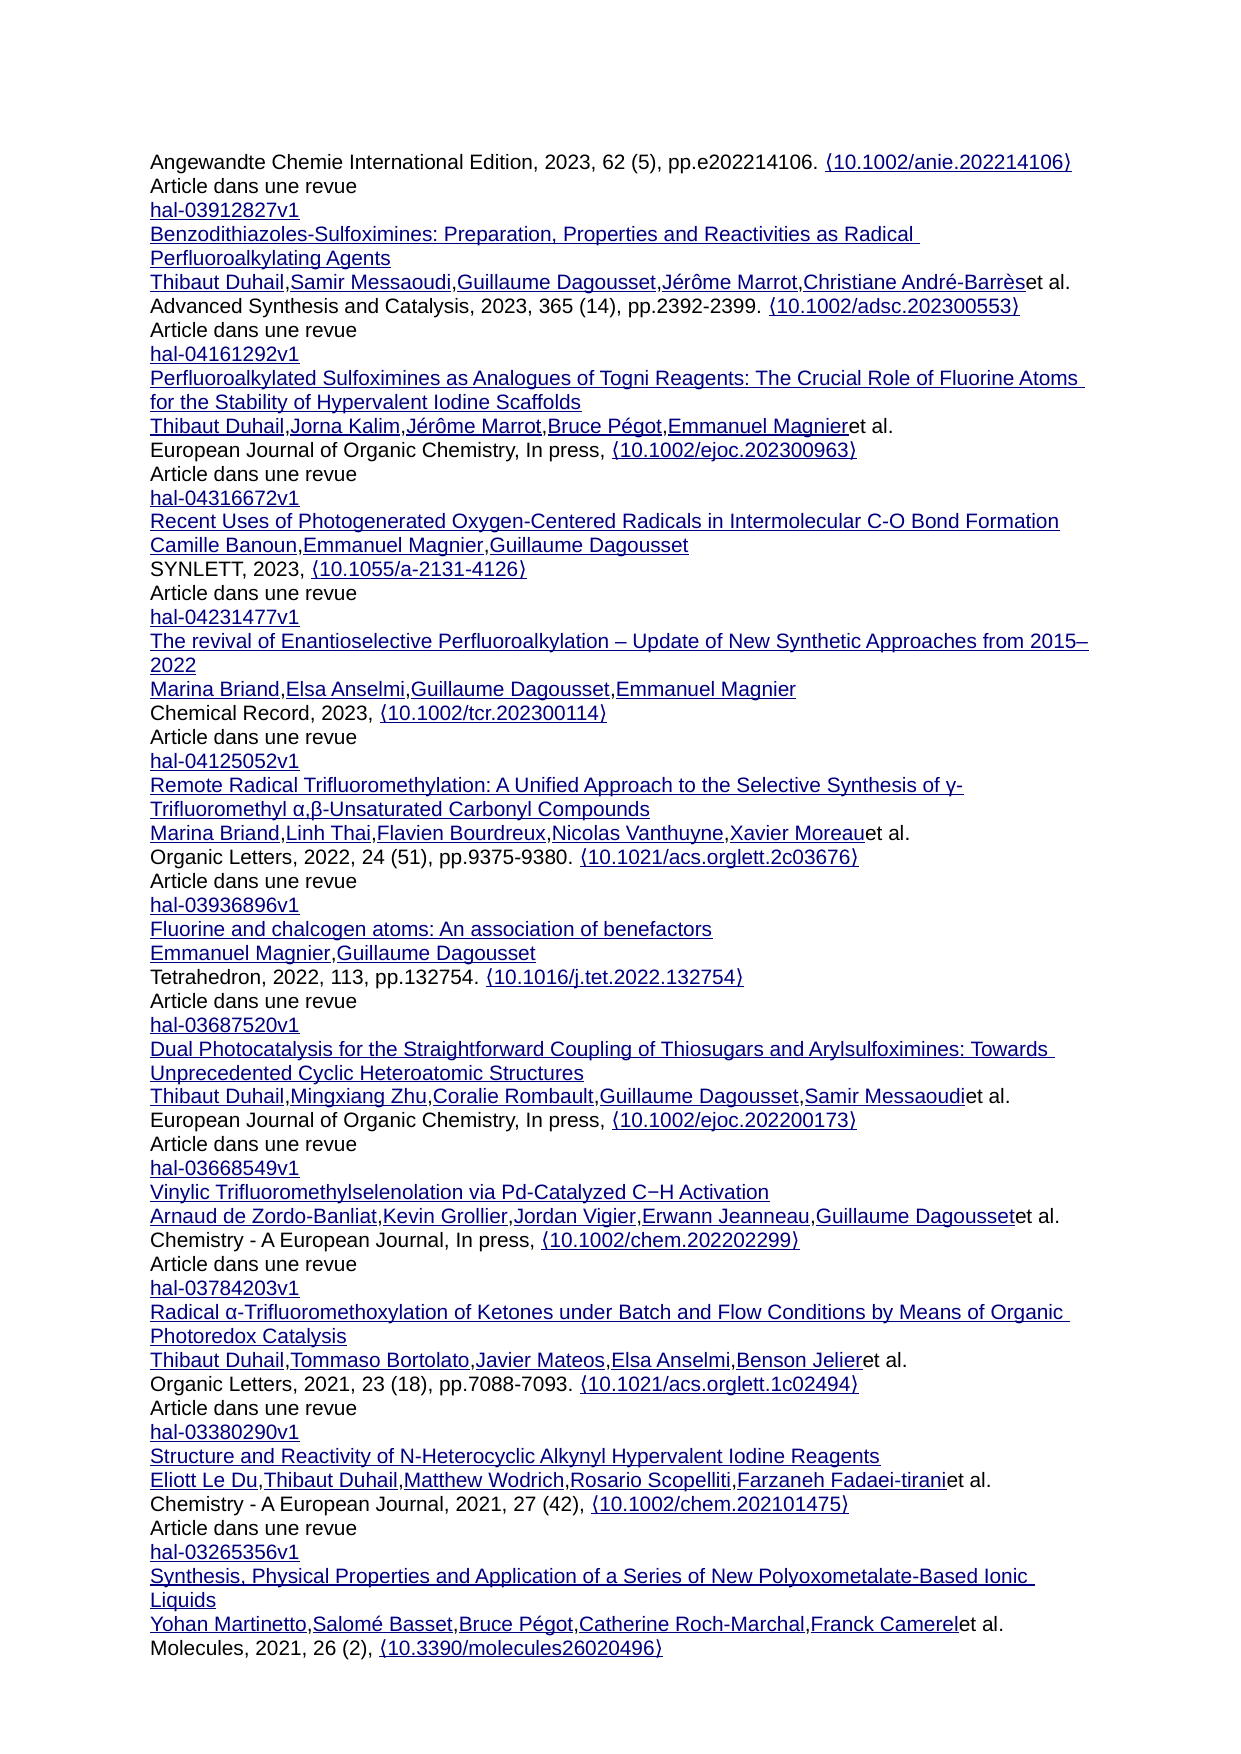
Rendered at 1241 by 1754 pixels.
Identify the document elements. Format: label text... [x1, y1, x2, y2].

table_cell The revival of Enantioselective Perfluoroalkylation – Update of New Synthetic Approaches from 2015–2022 Marina Briand,Elsa Anselmi,Guillaume Dagousset,Emmanuel Magnier Chemical Record, 2023, ⟨10.1002/tcr.202300114⟩ Article dans une revue hal-04125052v1 [150, 629, 1090, 773]
table_cell Synthesis, Physical Properties and Application of a Series of New Polyoxometalate-Based Ionic Liquids Yohan Martinetto,Salomé Basset,Bruce Pégot,Catherine Roch-Marchal,Franck Camerelet al. Molecules, 2021, 26 (2), ⟨10.3390/molecules26020496⟩ [150, 1564, 1090, 1659]
table_cell Angewandte Chemie International Edition, 2023, 62 (5), pp.e202214106. ⟨10.1002/anie.202214106⟩ Article dans une revue hal-03912827v1 [150, 150, 1090, 222]
table_cell Benzodithiazoles‐Sulfoximines: Preparation, Properties and Reactivities as Radical Perfluoroalkylating Agents Thibaut Duhail,Samir Messaoudi,Guillaume Dagousset,Jérôme Marrot,Christiane André-Barrèset al. Advanced Synthesis and Catalysis, 2023, 365 (14), pp.2392-2399. ⟨10.1002/adsc.202300553⟩ Article dans une revue hal-04161292v1 [150, 222, 1090, 366]
table_cell Remote Radical Trifluoromethylation: A Unified Approach to the Selective Synthesis of γ-Trifluoromethyl α,β-Unsaturated Carbonyl Compounds Marina Briand,Linh Thai,Flavien Bourdreux,Nicolas Vanthuyne,Xavier Moreauet al. Organic Letters, 2022, 24 (51), pp.9375-9380. ⟨10.1021/acs.orglett.2c03676⟩ Article dans une revue hal-03936896v1 [150, 773, 1090, 917]
table_cell Vinylic Trifluoromethylselenolation via Pd‐Catalyzed C−H Activation Arnaud de Zordo-Banliat,Kevin Grollier,Jordan Vigier,Erwann Jeanneau,Guillaume Dagoussetet al. Chemistry - A European Journal, In press, ⟨10.1002/chem.202202299⟩ Article dans une revue hal-03784203v1 [150, 1180, 1090, 1300]
table_cell Recent Uses of Photogenerated Oxygen-Centered Radicals in Intermolecular C-O Bond Formation Camille Banoun,Emmanuel Magnier,Guillaume Dagousset SYNLETT, 2023, ⟨10.1055/a-2131-4126⟩ Article dans une revue hal-04231477v1 [150, 509, 1090, 629]
table_cell Fluorine and chalcogen atoms: An association of benefactors Emmanuel Magnier,Guillaume Dagousset Tetrahedron, 2022, 113, pp.132754. ⟨10.1016/j.tet.2022.132754⟩ Article dans une revue hal-03687520v1 [150, 917, 1090, 1036]
table_cell Structure and Reactivity of N‐Heterocyclic Alkynyl Hypervalent Iodine Reagents Eliott Le Du,Thibaut Duhail,Matthew Wodrich,Rosario Scopelliti,Farzaneh Fadaei‐tiraniet al. Chemistry - A European Journal, 2021, 27 (42), ⟨10.1002/chem.202101475⟩ Article dans une revue hal-03265356v1 [150, 1444, 1090, 1563]
table_cell Radical α-Trifluoromethoxylation of Ketones under Batch and Flow Conditions by Means of Organic Photoredox Catalysis Thibaut Duhail,Tommaso Bortolato,Javier Mateos,Elsa Anselmi,Benson Jelieret al. Organic Letters, 2021, 23 (18), pp.7088-7093. ⟨10.1021/acs.orglett.1c02494⟩ Article dans une revue hal-03380290v1 [150, 1300, 1090, 1444]
table_cell Dual Photocatalysis for the Straightforward Coupling of Thiosugars and Arylsulfoximines: Towards Unprecedented Cyclic Heteroatomic Structures Thibaut Duhail,Mingxiang Zhu,Coralie Rombault,Guillaume Dagousset,Samir Messaoudiet al. European Journal of Organic Chemistry, In press, ⟨10.1002/ejoc.202200173⟩ Article dans une revue hal-03668549v1 [150, 1036, 1090, 1180]
table_cell Perfluoroalkylated Sulfoximines as Analogues of Togni Reagents: The Crucial Role of Fluorine Atoms for the Stability of Hypervalent Iodine Scaffolds Thibaut Duhail,Jorna Kalim,Jérôme Marrot,Bruce Pégot,Emmanuel Magnieret al. European Journal of Organic Chemistry, In press, ⟨10.1002/ejoc.202300963⟩ Article dans une revue hal-04316672v1 [150, 366, 1090, 509]
